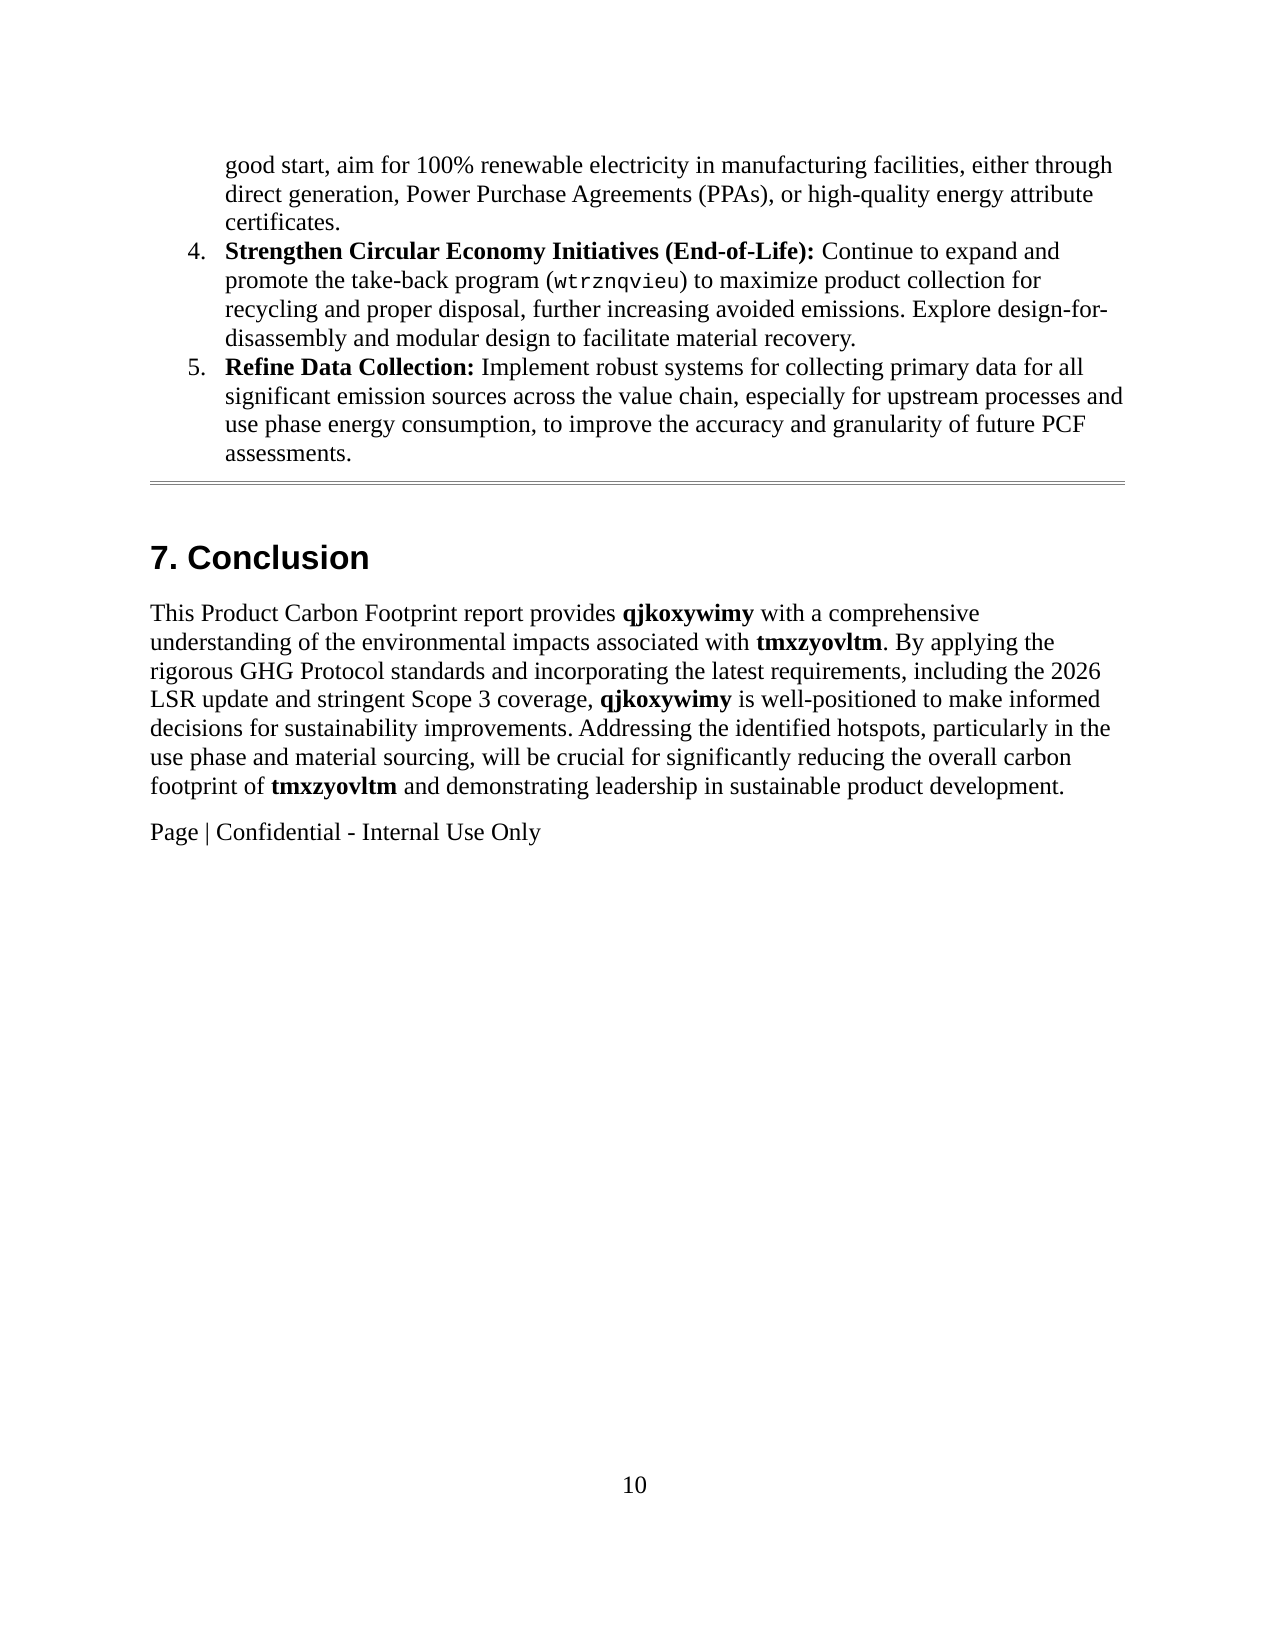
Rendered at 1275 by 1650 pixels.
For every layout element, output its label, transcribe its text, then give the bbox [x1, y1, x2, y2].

text This Product Carbon Footprint report provides qjkoxywimy with a comprehensive understanding of the environmental impacts associated with tmxzyovltm. By applying the rigorous GHG Protocol standards and incorporating the latest requirements, including the 2026 LSR update and stringent Scope 3 coverage, qjkoxywimy is well-positioned to make informed decisions for sustainability improvements. Addressing the identified hotspots, particularly in the use phase and material sourcing, will be crucial for significantly reducing the overall carbon footprint of tmxzyovltm and demonstrating leadership in sustainable product development. [150, 598, 1125, 799]
subtitle 7. Conclusion [150, 538, 1125, 577]
list good start, aim for 100% renewable electricity in manufacturing facilities, either through direct generation, Power Purchase Agreements (PPAs), or high-quality energy attribute certificates. [187, 150, 1125, 236]
text Page | Confidential - Internal Use Only [150, 817, 1125, 846]
list Refine Data Collection: Implement robust systems for collecting primary data for all significant emission sources across the value chain, especially for upstream processes and use phase energy consumption, to improve the accuracy and granularity of future PCF assessments. [187, 352, 1125, 467]
list Strengthen Circular Economy Initiatives (End-of-Life): Continue to expand and promote the take-back program (wtrznqvieu) to maximize product collection for recycling and proper disposal, further increasing avoided emissions. Explore design-for-disassembly and modular design to facilitate material recovery. [187, 236, 1125, 352]
